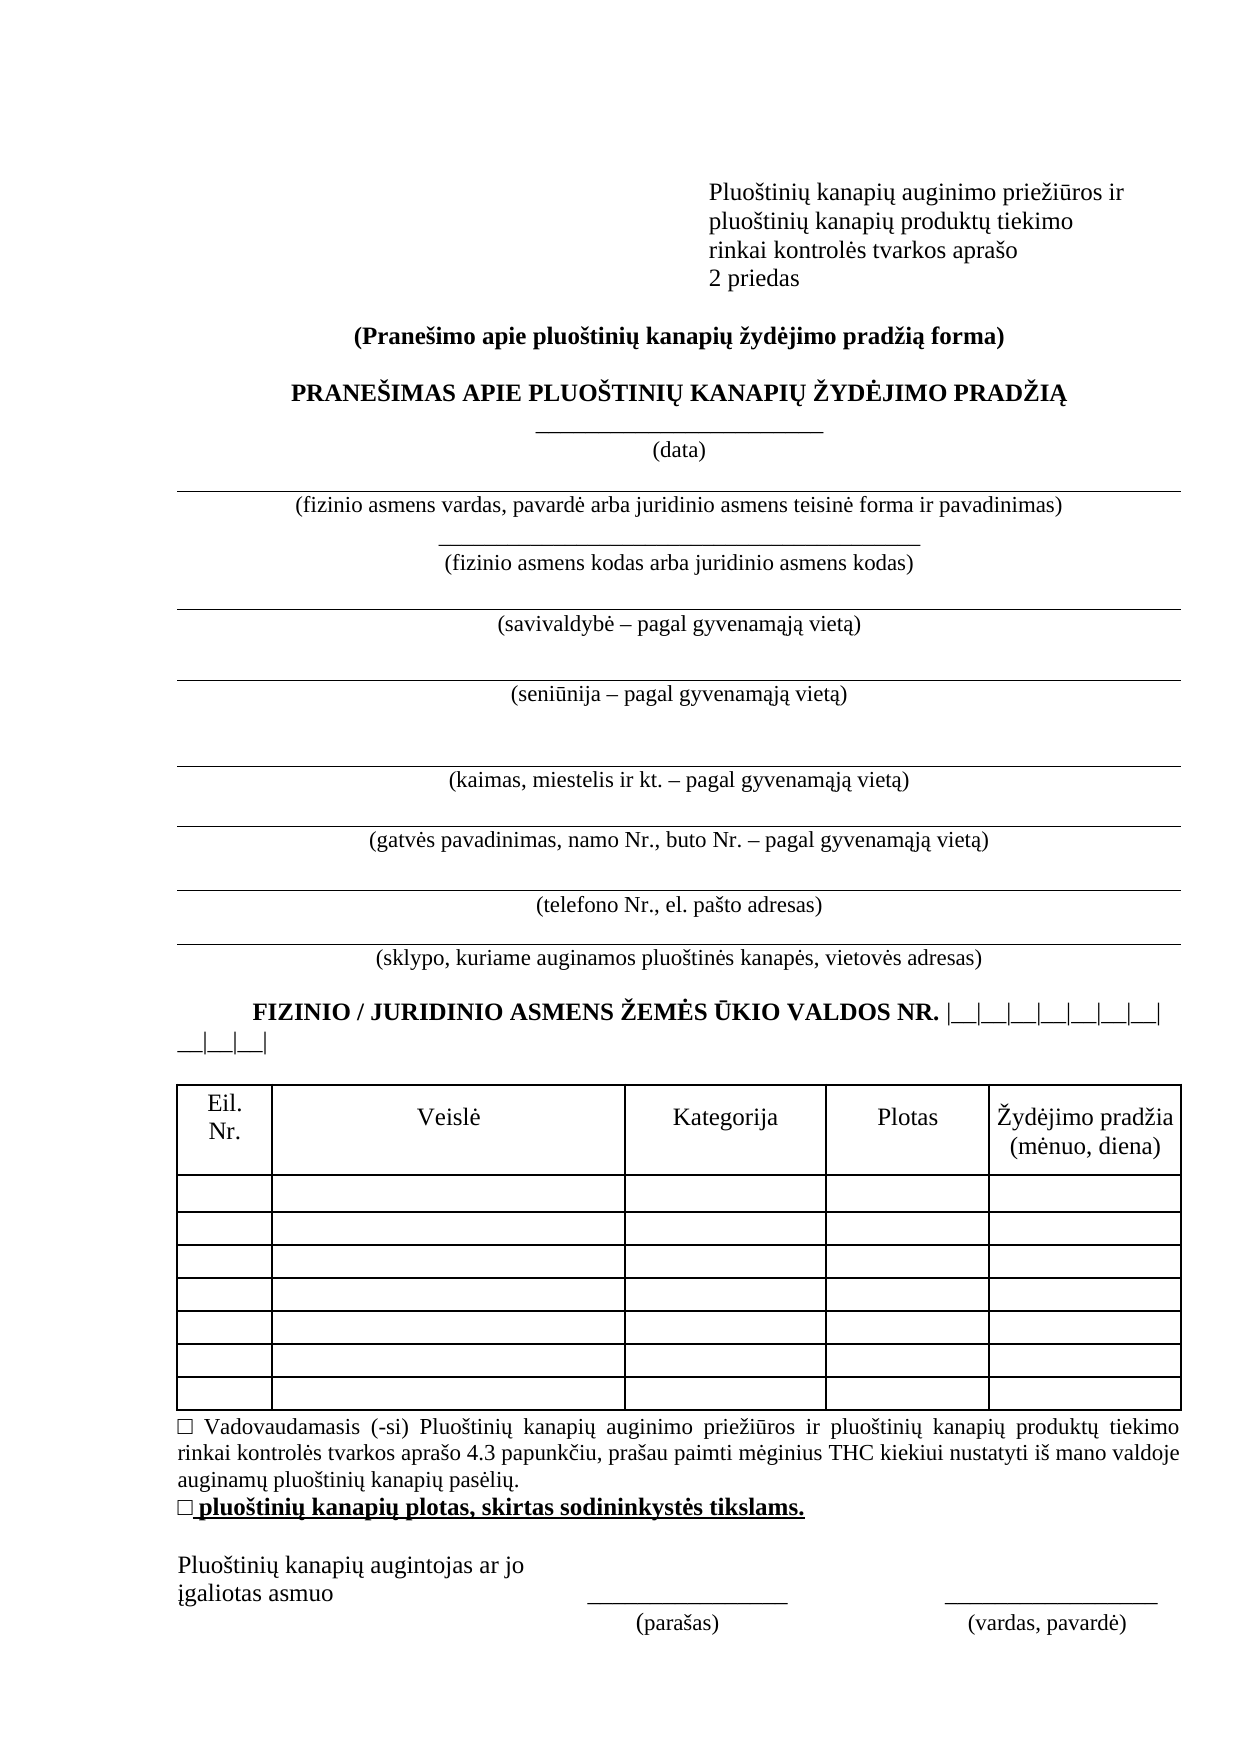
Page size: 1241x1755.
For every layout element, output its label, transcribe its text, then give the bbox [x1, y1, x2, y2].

table_cell [177, 654, 1181, 680]
table_header Veislė [273, 1086, 624, 1174]
table_cell [626, 1312, 825, 1343]
table_cell (sklypo, kuriame auginamos pluoštinės kanapės, vietovės adresas) [177, 945, 1181, 997]
table_cell [178, 1378, 271, 1409]
table_cell [626, 1176, 825, 1211]
table_cell [178, 1312, 271, 1343]
table_cell [990, 1378, 1180, 1409]
table_cell [827, 1246, 988, 1277]
table_cell [178, 1176, 271, 1211]
text □ Vadovaudamasis (-si) Pluoštinių kanapių auginimo priežiūros ir pluoštinių kanapių produktų tiekimo rinkai kontrolės tvarkos aprašo 4.3 papunkčiu, prašau paimti mėginius THC kiekiui nustatyti iš mano valdoje auginamų pluoštinių kanapių pasėlių. [177, 1411, 1181, 1492]
table_cell [273, 1279, 624, 1310]
table_cell [827, 1345, 988, 1376]
table_cell [273, 1378, 624, 1409]
table_cell [178, 1345, 271, 1376]
table_cell [626, 1279, 825, 1310]
table_cell [273, 1312, 624, 1343]
text Pluoštinių kanapių auginimo priežiūros ir pluoštinių kanapių produktų tiekimo [709, 177, 1181, 235]
text rinkai kontrolės tvarkos aprašo [709, 235, 1181, 263]
table_cell [178, 1279, 271, 1310]
table_cell (kaimas, miestelis ir kt. – pagal gyvenamąją vietą) [177, 767, 1181, 793]
table_cell [990, 1312, 1180, 1343]
table_cell [273, 1246, 624, 1277]
table_cell [626, 1246, 825, 1277]
text _______________________ [177, 407, 1181, 436]
table_header Kategorija [626, 1086, 825, 1174]
table_cell [177, 793, 1181, 826]
text □ pluoštinių kanapių plotas, skirtas sodininkystės tikslams. [177, 1492, 1181, 1521]
table_cell [990, 1176, 1180, 1211]
table_cell __________________________________________ (fizinio asmens kodas arba juridinio asmens kodas) [177, 523, 1181, 583]
table_cell [827, 1213, 988, 1244]
table_cell [177, 731, 1181, 766]
text (Pranešimo apie pluoštinių kanapių žydėjimo pradžią forma) [177, 321, 1181, 350]
text PRANEŠIMAS APIE PLUOŠTINIŲ KANAPIŲ ŽYDĖJIMO PRADŽIĄ [177, 378, 1181, 407]
table_cell [990, 1345, 1180, 1376]
table_cell (savivaldybė – pagal gyvenamąją vietą) [177, 610, 1181, 654]
table_cell [273, 1213, 624, 1244]
table_header Žydėjimo pradžia (mėnuo, diena) [990, 1086, 1180, 1174]
text FIZINIO / JURIDINIO ASMENS ŽEMĖS ŪKIO VALDOS NR. |__|__|__|__|__|__|__|__|__|__| [177, 997, 1181, 1055]
table_cell [177, 583, 1181, 609]
table_cell [177, 853, 1181, 890]
text (data) [177, 436, 1181, 462]
text 2 priedas [709, 263, 1181, 292]
text (parašas) (vardas, pavardė) [177, 1607, 1181, 1636]
table_header [177, 462, 1181, 491]
text Pluoštinių kanapių augintojas ar jo [177, 1550, 1181, 1578]
table_cell [990, 1246, 1180, 1277]
table_cell [177, 917, 1181, 943]
table_cell [178, 1213, 271, 1244]
table_cell [178, 1246, 271, 1277]
table_cell [827, 1279, 988, 1310]
text įgaliotas asmuo ________________ _________________ [177, 1578, 1181, 1607]
table_cell [626, 1345, 825, 1376]
table_header Plotas [827, 1086, 988, 1174]
table_cell [626, 1213, 825, 1244]
table_cell [827, 1176, 988, 1211]
table_header Eil. Nr. [178, 1086, 271, 1174]
table_cell (telefono Nr., el. pašto adresas) [177, 891, 1181, 917]
table_cell [990, 1213, 1180, 1244]
table_cell (gatvės pavadinimas, namo Nr., buto Nr. – pagal gyvenamąją vietą) [177, 827, 1181, 852]
table_cell (seniūnija – pagal gyvenamąją vietą) [177, 681, 1181, 731]
table_cell [827, 1312, 988, 1343]
table_cell [827, 1378, 988, 1409]
table_cell [273, 1345, 624, 1376]
table_cell [273, 1176, 624, 1211]
table_cell [626, 1378, 825, 1409]
table_cell (fizinio asmens vardas, pavardė arba juridinio asmens teisinė forma ir pavadinimas) [177, 492, 1181, 522]
table_cell [990, 1279, 1180, 1310]
